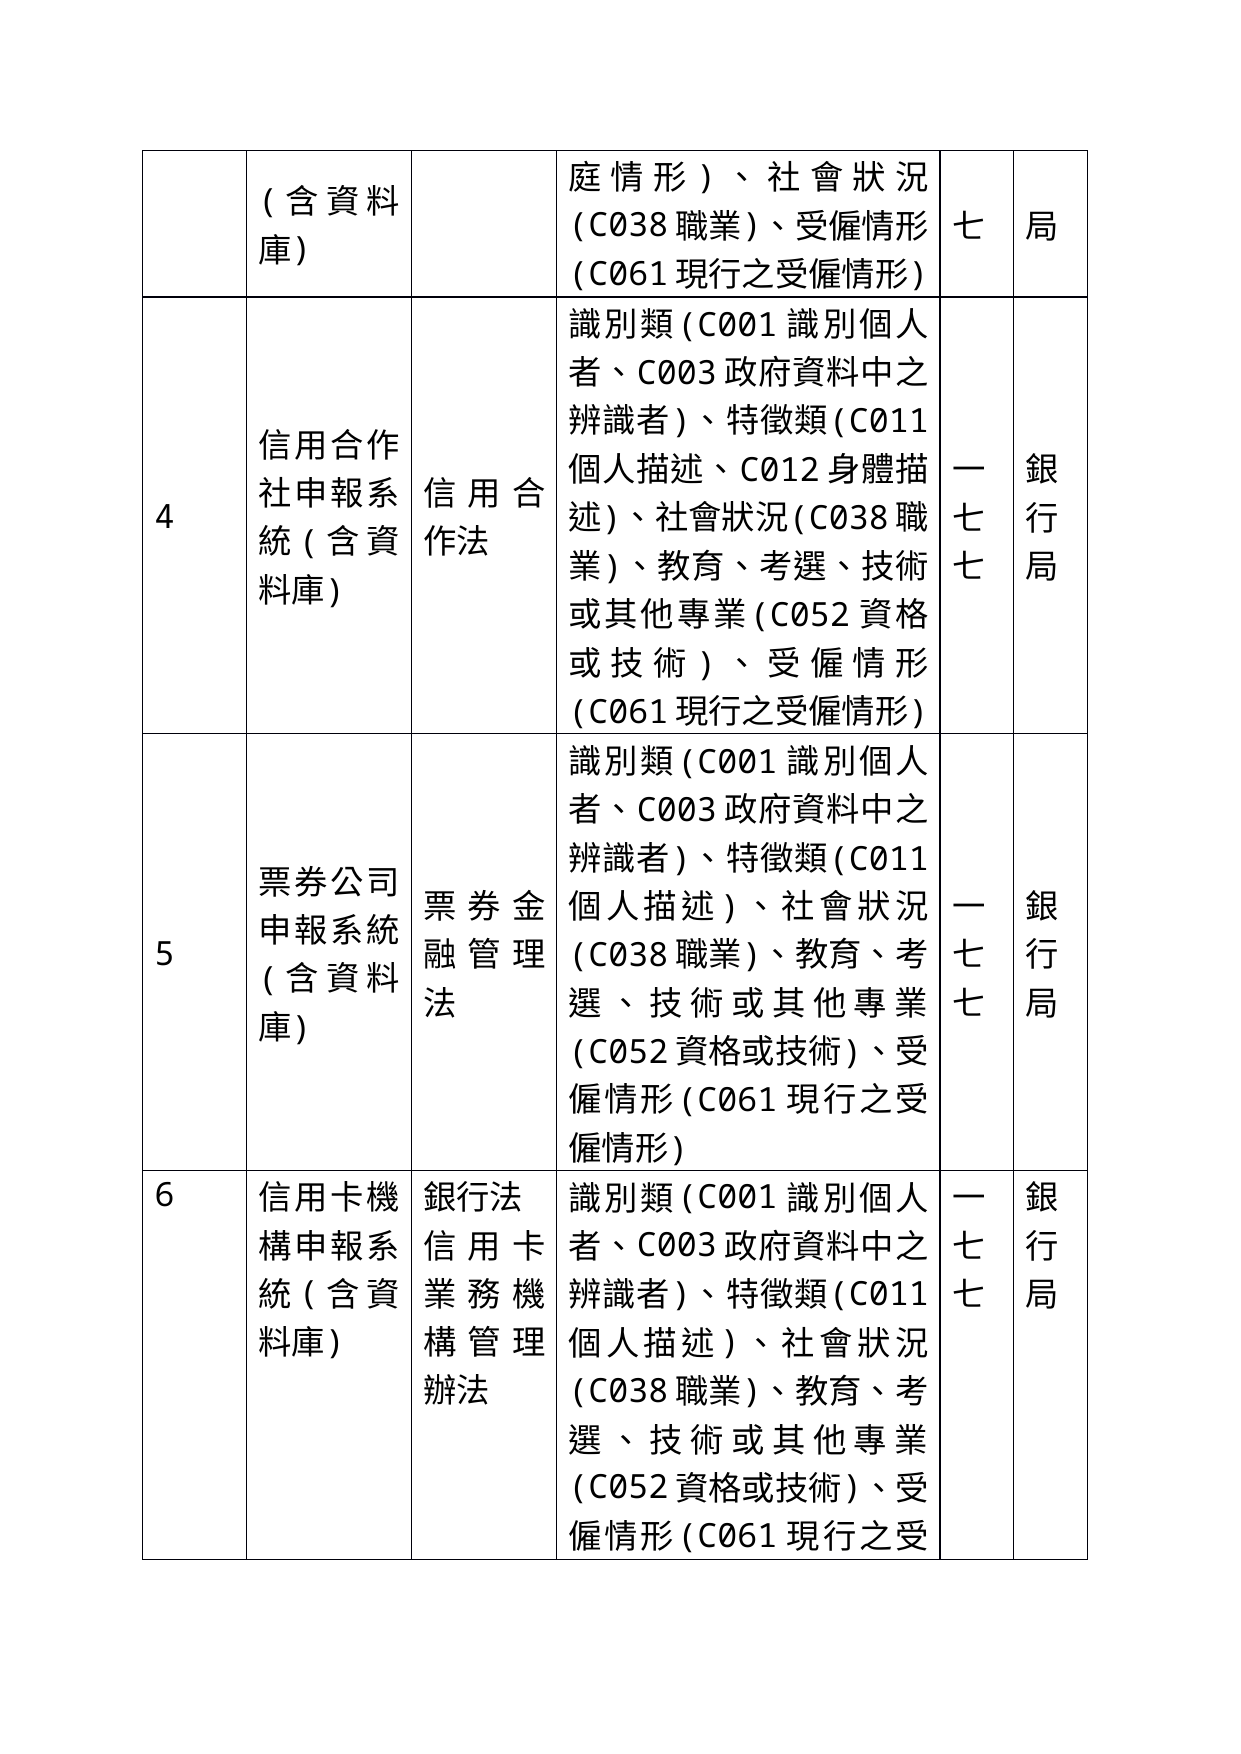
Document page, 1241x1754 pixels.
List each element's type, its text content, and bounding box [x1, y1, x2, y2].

table_cell 一七七 [941, 1171, 1013, 1558]
table_cell 識別類(C001識別個人者、C003政府資料中之辨識者)、特徵類(C011個人描述)、社會狀況(C038職業)、教育、考選、技術或其他專業(C052資格或技術)、受僱情形(C061現行之受 [557, 1171, 939, 1558]
table_cell 一七七 [941, 734, 1013, 1170]
table_cell 5 [143, 734, 246, 1170]
table_cell 票券金融管理法 [412, 734, 556, 1170]
table_cell 信用合作社申報系統(含資料庫) [247, 298, 411, 733]
table_cell 銀行局 [1014, 734, 1087, 1170]
table_cell (含資料庫) [247, 151, 411, 296]
table_cell 局 [1014, 151, 1087, 296]
table_cell [143, 151, 246, 296]
table_cell 七 [941, 151, 1013, 296]
table_cell 識別類(C001識別個人者、C003政府資料中之辨識者)、特徵類(C011個人描述、C012身體描述)、社會狀況(C038職業)、教育、考選、技術或其他專業(C052資格或技術)、受僱情形(C061現行之受僱情形) [557, 298, 939, 733]
table_cell 6 [143, 1171, 246, 1558]
table_cell 識別類(C001識別個人者、C003政府資料中之辨識者)、特徵類(C011個人描述)、社會狀況(C038職業)、教育、考選、技術或其他專業(C052資格或技術)、受僱情形(C061現行之受僱情形) [557, 734, 939, 1170]
table_cell 銀行局 [1014, 298, 1087, 733]
table_cell 一七七 [941, 298, 1013, 733]
table_cell 信用卡機構申報系統(含資料庫) [247, 1171, 411, 1558]
table_cell 銀行局 [1014, 1171, 1087, 1558]
table_cell [412, 151, 556, 296]
table_cell 票券公司申報系統(含資料庫) [247, 734, 411, 1170]
table_cell 信用合作法 [412, 298, 556, 733]
table_cell 庭情形)、社會狀況(C038職業)、受僱情形(C061現行之受僱情形) [557, 151, 939, 296]
table_cell 銀行法 信用卡業務機構管理辦法 [412, 1171, 556, 1558]
table_cell 4 [143, 298, 246, 733]
